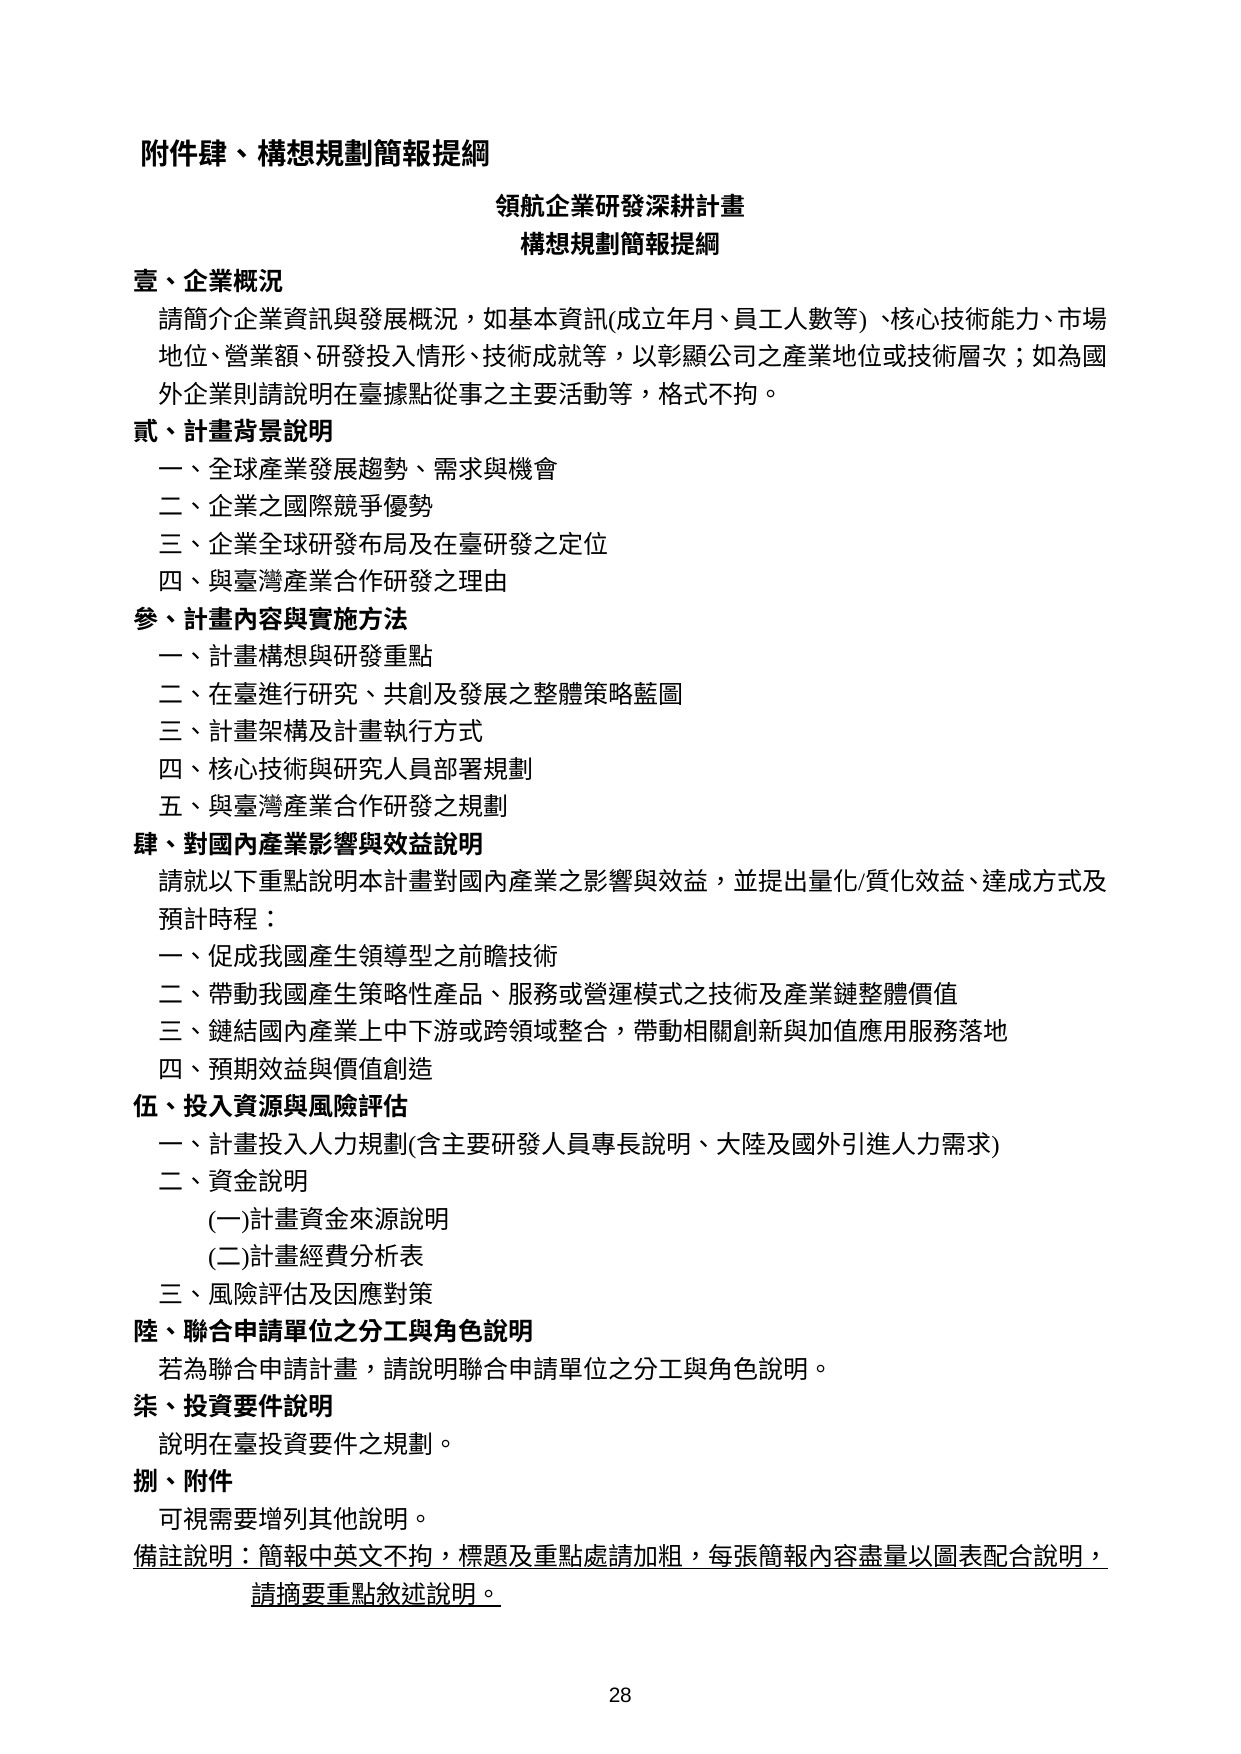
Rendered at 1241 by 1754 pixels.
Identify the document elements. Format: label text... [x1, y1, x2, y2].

text 柒、投資要件說明 [133, 1385, 1107, 1423]
text 三、企業全球研發布局及在臺研發之定位 [158, 523, 1107, 560]
text 二、帶動我國產生策略性產品、服務或營運模式之技術及產業鏈整體價值 [158, 973, 1107, 1010]
text 請摘要重點敘述說明。 [133, 1569, 1107, 1610]
text 捌、附件 [133, 1460, 1107, 1498]
text 三、計畫架構及計畫執行方式 [158, 710, 1107, 748]
text 參、計畫內容與實施方法 [133, 598, 1107, 635]
text 一、計畫投入人力規劃(含主要研發人員專長說明、大陸及國外引進人力需求) [158, 1123, 1107, 1160]
text 貳、計畫背景說明 [133, 410, 1107, 448]
text 二、資金說明 [158, 1160, 1107, 1198]
text 四、預期效益與價值創造 [158, 1048, 1107, 1085]
text 四、核心技術與研究人員部署規劃 [158, 748, 1107, 785]
text 陸、聯合申請單位之分工與角色說明 [133, 1310, 1107, 1348]
text 伍、投入資源與風險評估 [133, 1085, 1107, 1123]
text 一、促成我國產生領導型之前瞻技術 [158, 935, 1107, 973]
text 備註說明：簡報中英文不拘，標題及重點處請加粗，每張簡報內容盡量以圖表配合說明， [133, 1535, 1107, 1568]
text (一)計畫資金來源說明 [208, 1198, 1107, 1235]
text 說明在臺投資要件之規劃。 [158, 1423, 1107, 1460]
text 三、鏈結國內產業上中下游或跨領域整合，帶動相關創新與加值應用服務落地 [158, 1010, 1107, 1048]
text 可視需要增列其他說明。 [158, 1498, 1107, 1535]
text 附件肆、構想規劃簡報提綱 [133, 131, 1107, 173]
text 二、企業之國際競爭優勢 [158, 485, 1107, 523]
text 二、在臺進行研究、共創及發展之整體策略藍圖 [158, 673, 1107, 710]
text 請就以下重點說明本計畫對國內產業之影響與效益，並提出量化/質化效益、達成方式及預計時程： [158, 860, 1107, 935]
text 三、風險評估及因應對策 [158, 1273, 1107, 1310]
text 請簡介企業資訊與發展概況，如基本資訊(成立年月、員工人數等) 、核心技術能力、市場地位、營業額、研發投入情形、技術成就等，以彰顯公司之產業地位或技術層次；如為國外企業則請說明在臺據點從事之主要活動等，格式不拘。 [158, 298, 1107, 410]
text 五、與臺灣產業合作研發之規劃 [158, 785, 1107, 823]
text 一、全球產業發展趨勢、需求與機會 [158, 448, 1107, 485]
text 壹、企業概況 [133, 260, 1107, 298]
text 肆、對國內產業影響與效益說明 [133, 823, 1107, 860]
text (二)計畫經費分析表 [208, 1235, 1107, 1273]
text 領航企業研發深耕計畫 [133, 185, 1107, 223]
text 若為聯合申請計畫，請說明聯合申請單位之分工與角色說明。 [158, 1348, 1107, 1385]
text 構想規劃簡報提綱 [133, 223, 1107, 260]
text 四、與臺灣產業合作研發之理由 [158, 560, 1107, 598]
text 一、計畫構想與研發重點 [158, 635, 1107, 673]
